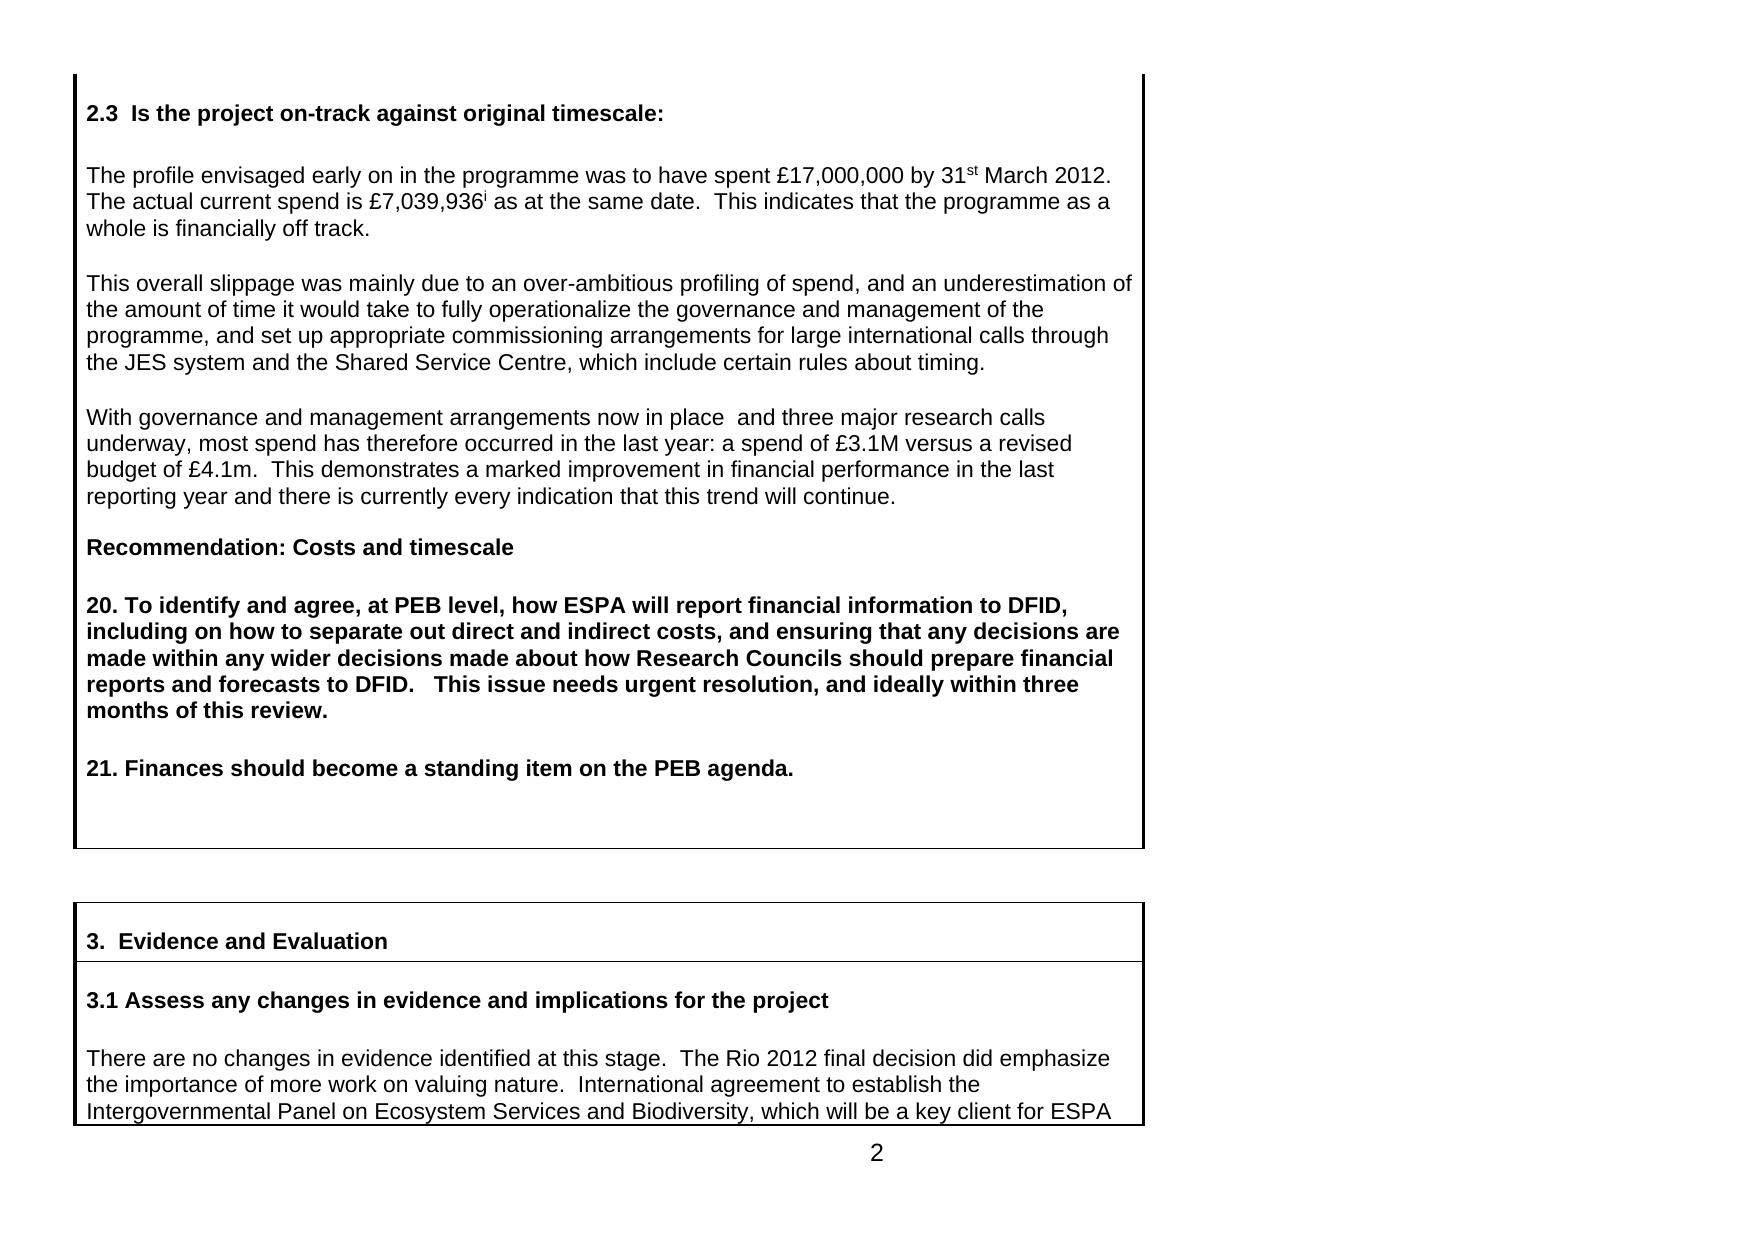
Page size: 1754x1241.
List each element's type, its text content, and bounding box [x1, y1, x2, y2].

table_cell [77, 788, 1142, 847]
table_cell 3.1 Assess any changes in evidence and implications for the project There are no changes in evidence identified at this stage. The Rio 2012 final decision did emphasize the importance of more work on valuing nature. International agreement to establish the Intergovernmental Panel on Ecosystem Services and Biodiversity, which will be a key client for ESPA [77, 962, 1142, 1124]
table_header 3. Evidence and Evaluation [77, 903, 1142, 961]
table_cell 2.3 Is the project on-track against original timescale: The profile envisaged early on in the programme was to have spent £17,000,000 by 31st March 2012. The actual current spend is £7,039,936 as at the same date. This indicates that the programme as a whole is financially off track. This overall slippage was mainly due to an over-ambitious profiling of spend, and an underestimation of the amount of time it would take to fully operationalize the governance and management of the programme, and set up appropriate commissioning arrangements for large international calls through the JES system and the Shared Service Centre, which include certain rules about timing. With governance and management arrangements now in place and three major research calls underway, most spend has therefore occurred in the last year: a spend of £3.1M versus a revised budget of £4.1m. This demonstrates a marked improvement in financial performance in the last reporting year and there is currently every indication that this trend will continue. Recommendation: Costs and timescale 20. To identify and agree, at PEB level, how ESPA will report financial information to DFID, including on how to separate out direct and indirect costs, and ensuring that any decisions are made within any wider decisions made about how Research Councils should prepare financial reports and forecasts to DFID. This issue needs urgent resolution, and ideally within three months of this review. 21. Finances should become a standing item on the PEB agenda. [77, 74, 1142, 787]
